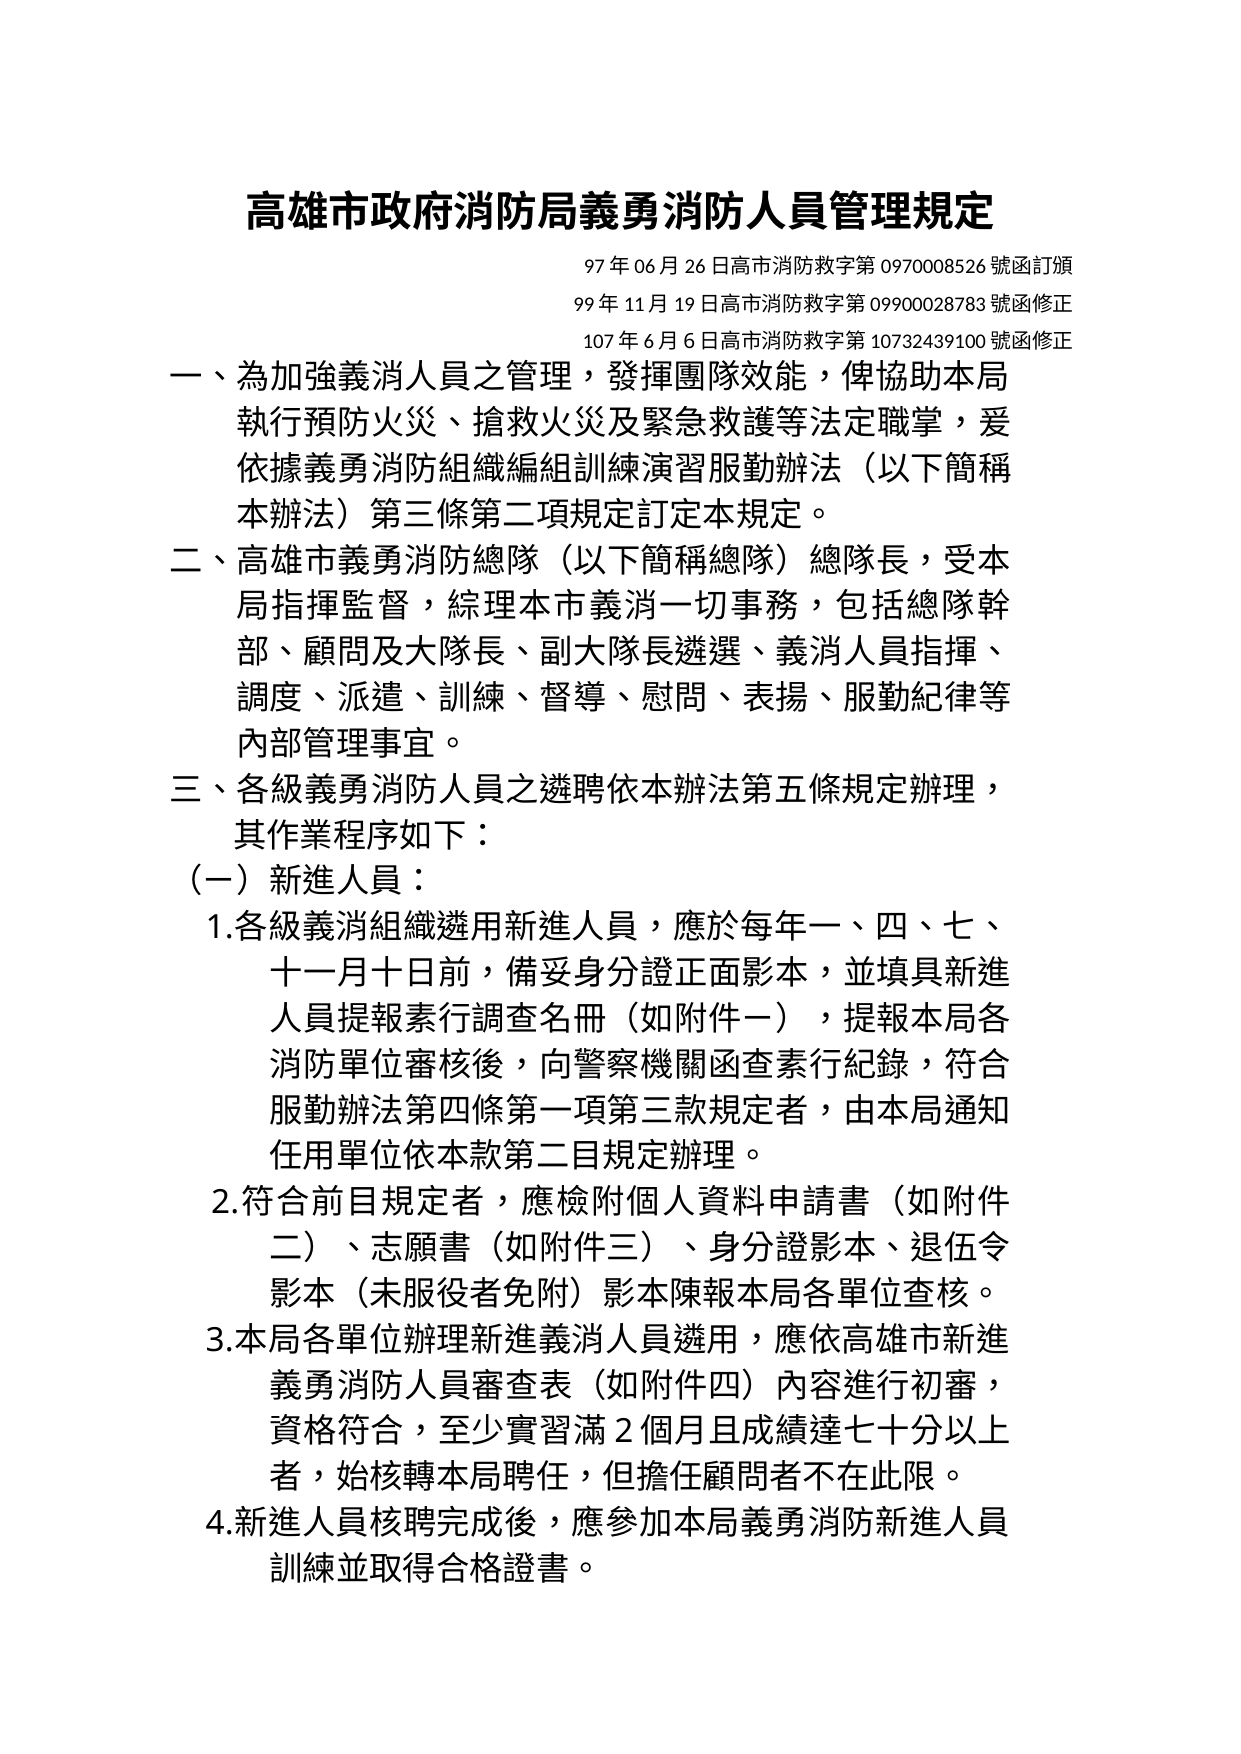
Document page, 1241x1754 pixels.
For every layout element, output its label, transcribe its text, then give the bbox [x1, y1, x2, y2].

table_cell 二、高雄市義勇消防總隊（以下簡稱總隊）總隊長，受本局指揮監督，綜理本市義消一切事務，包括總隊幹部、顧問及大隊長、副大隊長遴選、義消人員指揮、調度、派遣、訓練、督導、慰問、表揚、服勤紀律等內部管理事宜。 [158, 535, 1023, 764]
text 高雄市政府消防局義勇消防人員管理規定 [187, 164, 1053, 239]
text 99年11月19日高市消防救字第09900028783號函修正 [187, 277, 1073, 314]
text 97年06月26日高市消防救字第0970008526號函訂頒 [187, 239, 1073, 277]
table_cell 三、各級義勇消防人員之遴聘依本辦法第五條規定辦理，其作業程序如下： （ㄧ）新進人員： 1.各級義消組織遴用新進人員，應於每年一、四、七、十一月十日前，備妥身分證正面影本，並填具新進人員提報素行調查名冊（如附件ㄧ），提報本局各消防單位審核後，向警察機關函查素行紀錄，符合服勤辦法第四條第一項第三款規定者，由本局通知任用單位依本款第二目規定辦理。 2.符合前目規定者，應檢附個人資料申請書（如附件二）、志願書（如附件三）、身分證影本、退伍令影本（未服役者免附）影本陳報本局各單位查核。 3.本局各單位辦理新進義消人員遴用，應依高雄市新進義勇消防人員審查表（如附件四）內容進行初審，資格符合，至少實習滿2個月且成績達七十分以上者，始核轉本局聘任，但擔任顧問者不在此限。 4.新進人員核聘完成後，應參加本局義勇消防新進人員訓練並取得合格證書。 [158, 765, 1023, 1589]
text 107年6月6日高市消防救字第10732439100號函修正 [187, 314, 1073, 352]
table_header 一、為加強義消人員之管理，發揮團隊效能，俾協助本局執行預防火災、搶救火災及緊急救護等法定職掌，爰依據義勇消防組織編組訓練演習服勤辦法（以下簡稱本辦法）第三條第二項規定訂定本規定。 [158, 352, 1023, 535]
